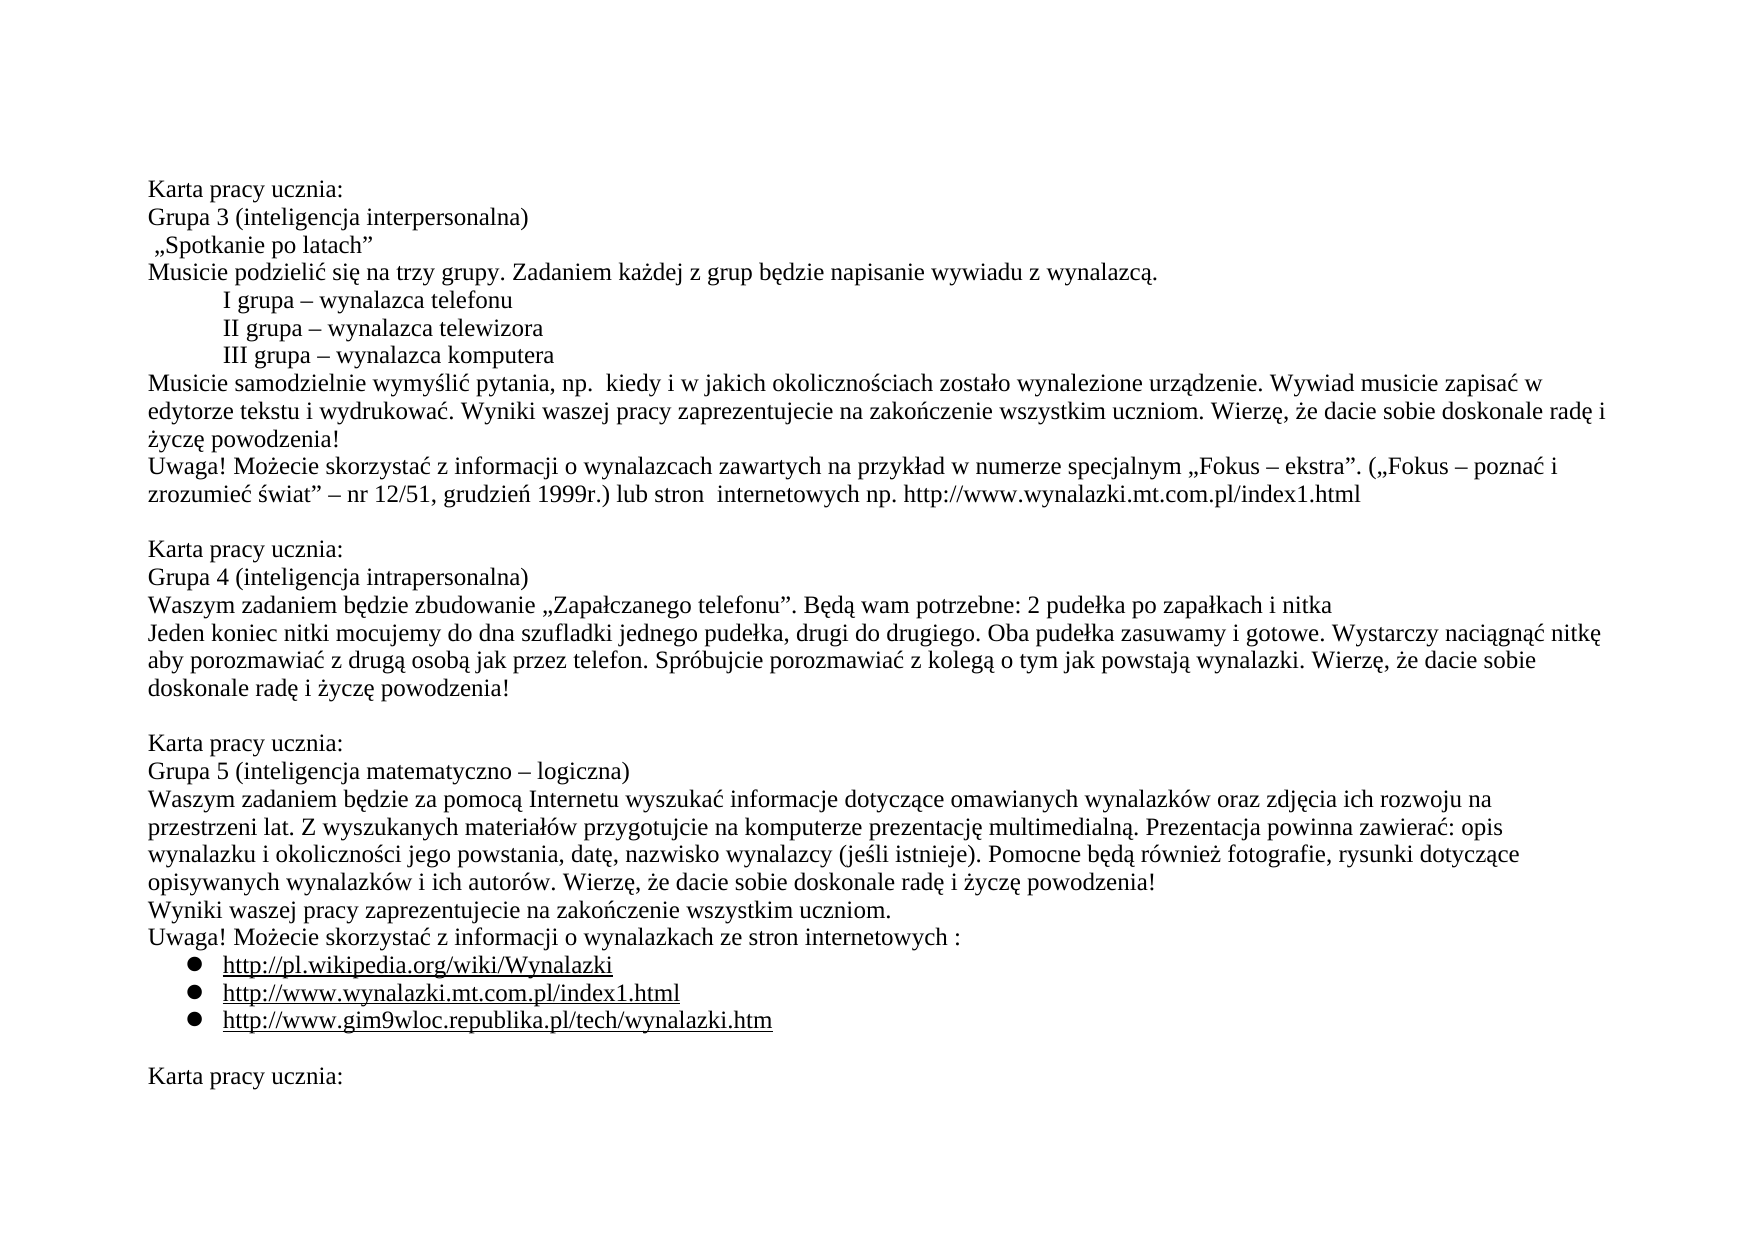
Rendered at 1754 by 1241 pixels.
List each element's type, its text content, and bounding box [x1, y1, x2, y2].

text Karta pracy ucznia: [148, 175, 1606, 203]
text Karta pracy ucznia: [148, 1062, 1606, 1090]
list http://www.wynalazki.mt.com.pl/index1.html [185, 979, 1606, 1007]
text Uwaga! Możecie skorzystać z informacji o wynalazkach ze stron internetowych : [148, 923, 1606, 951]
text Uwaga! Możecie skorzystać z informacji o wynalazcach zawartych na przykład w numerze specjalnym „Fokus – ekstra”. („Fokus – poznać i zrozumieć świat” – nr 12/51, grudzień 1999r.) lub stron internetowych np. http://www.wynalazki.mt.com.pl/index1.html [148, 452, 1606, 508]
text Grupa 3 (inteligencja interpersonalna) [148, 203, 1606, 231]
text Waszym zadaniem będzie zbudowanie „Zapałczanego telefonu”. Będą wam potrzebne: 2 pudełka po zapałkach i nitka [148, 591, 1606, 619]
text Musicie podzielić się na trzy grupy. Zadaniem każdej z grup będzie napisanie wywiadu z wynalazcą. [148, 258, 1606, 286]
text Grupa 5 (inteligencja matematyczno – logiczna) [148, 757, 1606, 785]
text Waszym zadaniem będzie za pomocą Internetu wyszukać informacje dotyczące omawianych wynalazków oraz zdjęcia ich rozwoju na przestrzeni lat. Z wyszukanych materiałów przygotujcie na komputerze prezentację multimedialną. Prezentacja powinna zawierać: opis wynalazku i okoliczności jego powstania, datę, nazwisko wynalazcy (jeśli istnieje). Pomocne będą również fotografie, rysunki dotyczące opisywanych wynalazków i ich autorów. Wierzę, że dacie sobie doskonale radę i życzę powodzenia! [148, 785, 1606, 896]
text Musicie samodzielnie wymyślić pytania, np. kiedy i w jakich okolicznościach zostało wynalezione urządzenie. Wywiad musicie zapisać w edytorze tekstu i wydrukować. Wyniki waszej pracy zaprezentujecie na zakończenie wszystkim uczniom. Wierzę, że dacie sobie doskonale radę i życzę powodzenia! [148, 369, 1606, 452]
list http://www.gim9wloc.republika.pl/tech/wynalazki.htm [185, 1007, 1606, 1034]
text „Spotkanie po latach” [148, 231, 1606, 258]
text Wyniki waszej pracy zaprezentujecie na zakończenie wszystkim uczniom. [148, 896, 1606, 923]
text Grupa 4 (inteligencja intrapersonalna) [148, 563, 1606, 591]
text I grupa – wynalazca telefonu [223, 286, 1606, 314]
text Karta pracy ucznia: [148, 729, 1606, 757]
text III grupa – wynalazca komputera [223, 342, 1606, 369]
text Karta pracy ucznia: [148, 536, 1606, 563]
text Jeden koniec nitki mocujemy do dna szufladki jednego pudełka, drugi do drugiego. Oba pudełka zasuwamy i gotowe. Wystarczy naciągnąć nitkę aby porozmawiać z drugą osobą jak przez telefon. Spróbujcie porozmawiać z kolegą o tym jak powstają wynalazki. Wierzę, że dacie sobie doskonale radę i życzę powodzenia! [148, 619, 1606, 702]
text II grupa – wynalazca telewizora [223, 314, 1606, 342]
list http://pl.wikipedia.org/wiki/Wynalazki [185, 951, 1606, 979]
